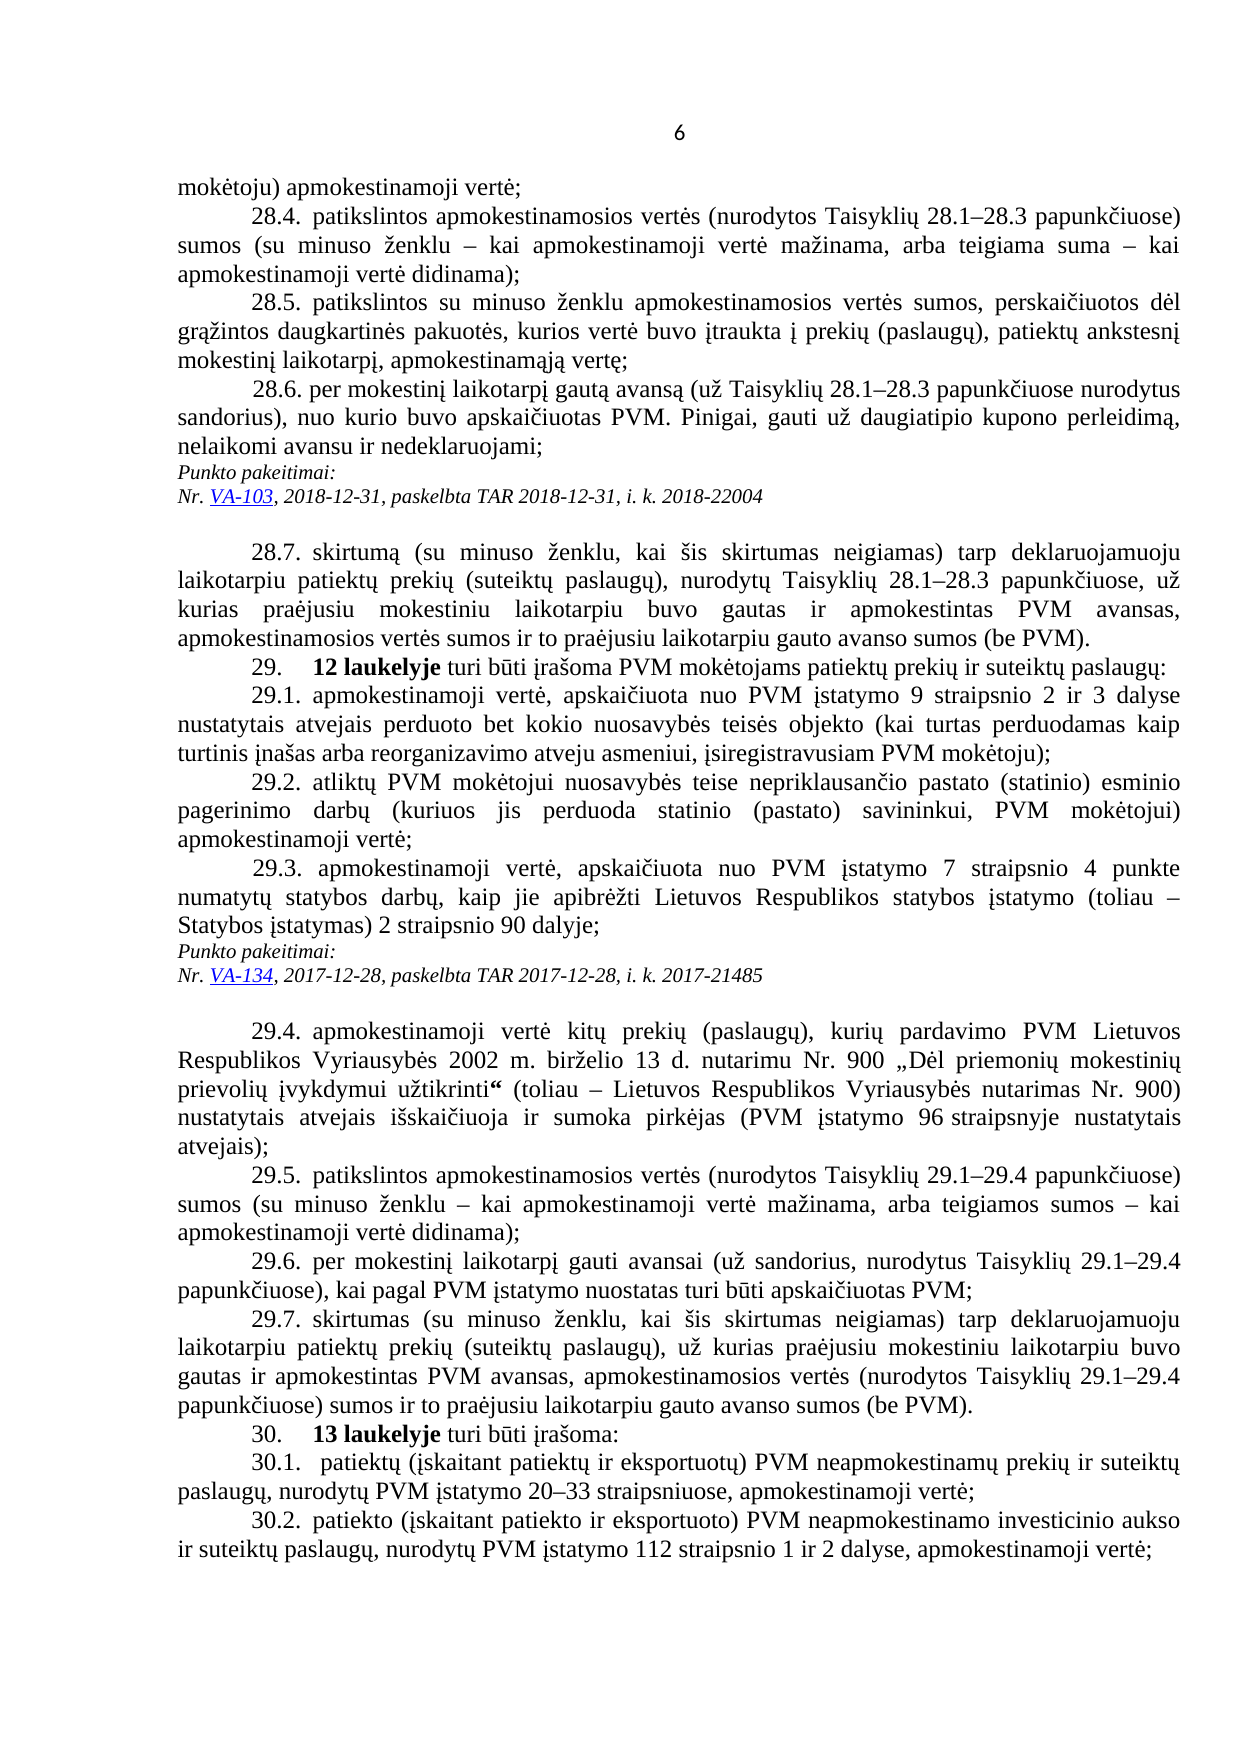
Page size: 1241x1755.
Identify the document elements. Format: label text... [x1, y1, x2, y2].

text 30.1. patiektų (įskaitant patiektų ir eksportuotų) PVM neapmokestinamų prekių ir suteiktų paslaugų, nurodytų PVM įstatymo 20–33 straipsniuose, apmokestinamoji vertė; [177, 1447, 1181, 1505]
text 29.5. patikslintos apmokestinamosios vertės (nurodytos Taisyklių 29.1–29.4 papunkčiuose) sumos (su minuso ženklu – kai apmokestinamoji vertė mažinama, arba teigiamos sumos – kai apmokestinamoji vertė didinama); [177, 1160, 1181, 1246]
text 30.2. patiekto (įskaitant patiekto ir eksportuoto) PVM neapmokestinamo investicinio aukso ir suteiktų paslaugų, nurodytų PVM įstatymo 112 straipsnio 1 ir 2 dalyse, apmokestinamoji vertė; [177, 1505, 1181, 1562]
text 28.6. per mokestinį laikotarpį gautą avansą (už Taisyklių 28.1–28.3 papunkčiuose nurodytus sandorius), nuo kurio buvo apskaičiuotas PVM. Pinigai, gauti už daugiatipio kupono perleidimą, nelaikomi avansu ir nedeklaruojami; [177, 374, 1181, 460]
text 28.5. patikslintos su minuso ženklu apmokestinamosios vertės sumos, perskaičiuotos dėl grąžintos daugkartinės pakuotės, kurios vertė buvo įtraukta į prekių (paslaugų), patiektų ankstesnį mokestinį laikotarpį, apmokestinamąją vertę; [177, 287, 1181, 374]
text Nr. VA-134, 2017-12-28, paskelbta TAR 2017-12-28, i. k. 2017-21485 [177, 963, 1181, 987]
text 29. 12 laukelyje turi būti įrašoma PVM mokėtojams patiektų prekių ir suteiktų paslaugų: [177, 652, 1181, 681]
text 30. 13 laukelyje turi būti įrašoma: [177, 1419, 1181, 1447]
text Punkto pakeitimai: [177, 460, 1181, 484]
text Nr. VA-103, 2018-12-31, paskelbta TAR 2018-12-31, i. k. 2018-22004 [177, 484, 1181, 508]
text 29.7. skirtumas (su minuso ženklu, kai šis skirtumas neigiamas) tarp deklaruojamuoju laikotarpiu patiektų prekių (suteiktų paslaugų), už kurias praėjusiu mokestiniu laikotarpiu buvo gautas ir apmokestintas PVM avansas, apmokestinamosios vertės (nurodytos Taisyklių 29.1–29.4 papunkčiuose) sumos ir to praėjusiu laikotarpiu gauto avanso sumos (be PVM). [177, 1304, 1181, 1419]
text mokėtoju) apmokestinamoji vertė; [177, 172, 1181, 201]
text 29.4. apmokestinamoji vertė kitų prekių (paslaugų), kurių pardavimo PVM Lietuvos Respublikos Vyriausybės 2002 m. birželio 13 d. nutarimu Nr. 900 „Dėl priemonių mokestinių prievolių įvykdymui užtikrinti“ (toliau – Lietuvos Respublikos Vyriausybės nutarimas Nr. 900) nustatytais atvejais išskaičiuoja ir sumoka pirkėjas (PVM įstatymo 96 straipsnyje nustatytais atvejais); [177, 1016, 1181, 1160]
text 29.2. atliktų PVM mokėtojui nuosavybės teise nepriklausančio pastato (statinio) esminio pagerinimo darbų (kuriuos jis perduoda statinio (pastato) savininkui, PVM mokėtojui) apmokestinamoji vertė; [177, 767, 1181, 853]
text 29.1. apmokestinamoji vertė, apskaičiuota nuo PVM įstatymo 9 straipsnio 2 ir 3 dalyse nustatytais atvejais perduoto bet kokio nuosavybės teisės objekto (kai turtas perduodamas kaip turtinis įnašas arba reorganizavimo atveju asmeniui, įsiregistravusiam PVM mokėtoju); [177, 681, 1181, 767]
text 28.7. skirtumą (su minuso ženklu, kai šis skirtumas neigiamas) tarp deklaruojamuoju laikotarpiu patiektų prekių (suteiktų paslaugų), nurodytų Taisyklių 28.1–28.3 papunkčiuose, už kurias praėjusiu mokestiniu laikotarpiu buvo gautas ir apmokestintas PVM avansas, apmokestinamosios vertės sumos ir to praėjusiu laikotarpiu gauto avanso sumos (be PVM). [177, 537, 1181, 652]
text Punkto pakeitimai: [177, 939, 1181, 963]
text 28.4. patikslintos apmokestinamosios vertės (nurodytos Taisyklių 28.1–28.3 papunkčiuose) sumos (su minuso ženklu – kai apmokestinamoji vertė mažinama, arba teigiama suma – kai apmokestinamoji vertė didinama); [177, 201, 1181, 287]
text 29.6. per mokestinį laikotarpį gauti avansai (už sandorius, nurodytus Taisyklių 29.1–29.4 papunkčiuose), kai pagal PVM įstatymo nuostatas turi būti apskaičiuotas PVM; [177, 1246, 1181, 1304]
text 29.3. apmokestinamoji vertė, apskaičiuota nuo PVM įstatymo 7 straipsnio 4 punkte numatytų statybos darbų, kaip jie apibrėžti Lietuvos Respublikos statybos įstatymo (toliau – Statybos įstatymas) 2 straipsnio 90 dalyje; [177, 853, 1181, 939]
